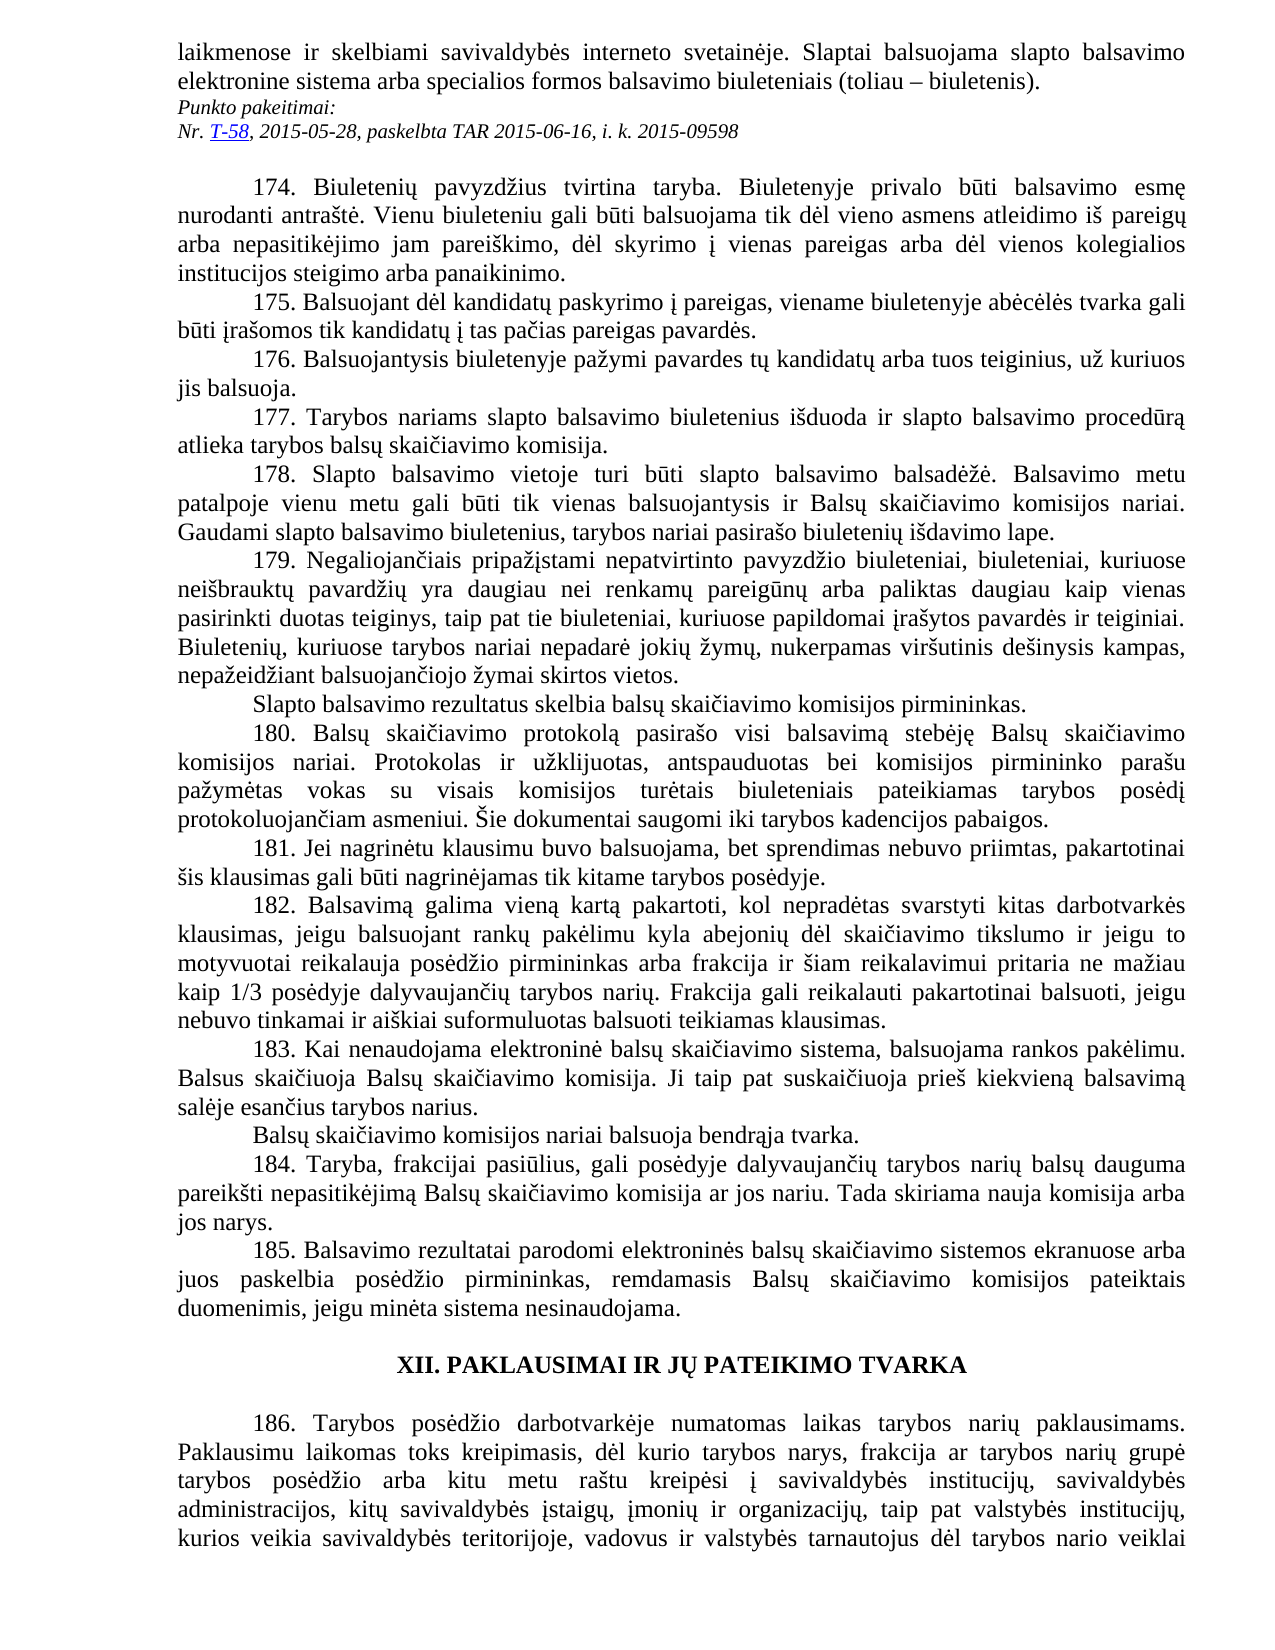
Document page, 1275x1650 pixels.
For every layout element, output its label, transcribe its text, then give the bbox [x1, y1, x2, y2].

text Punkto pakeitimai: [177, 95, 1186, 119]
text Nr. T-58, 2015-05-28, paskelbta TAR 2015-06-16, i. k. 2015-09598 [177, 119, 1186, 143]
text 184. Taryba, frakcijai pasiūlius, gali posėdyje dalyvaujančių tarybos narių balsų dauguma pareikšti nepasitikėjimą Balsų skaičiavimo komisija ar jos nariu. Tada skiriama nauja komisija arba jos narys. [177, 1149, 1186, 1236]
text 175. Balsuojant dėl kandidatų paskyrimo į pareigas, viename biuletenyje abėcėlės tvarka gali būti įrašomos tik kandidatų į tas pačias pareigas pavardės. [177, 287, 1186, 344]
text 180. Balsų skaičiavimo protokolą pasirašo visi balsavimą stebėję Balsų skaičiavimo komisijos nariai. Protokolas ir užklijuotas, antspauduotas bei komisijos pirmininko parašu pažymėtas vokas su visais komisijos turėtais biuleteniais pateikiamas tarybos posėdį protokoluojančiam asmeniui. Šie dokumentai saugomi iki tarybos kadencijos pabaigos. [177, 718, 1186, 833]
text laikmenose ir skelbiami savivaldybės interneto svetainėje. Slaptai balsuojama slapto balsavimo elektronine sistema arba specialios formos balsavimo biuleteniais (toliau – biuletenis). [177, 37, 1186, 95]
text 174. Biuletenių pavyzdžius tvirtina taryba. Biuletenyje privalo būti balsavimo esmę nurodanti antraštė. Vienu biuleteniu gali būti balsuojama tik dėl vieno asmens atleidimo iš pareigų arba nepasitikėjimo jam pareiškimo, dėl skyrimo į vienas pareigas arba dėl vienos kolegialios institucijos steigimo arba panaikinimo. [177, 172, 1186, 287]
text 186. Tarybos posėdžio darbotvarkėje numatomas laikas tarybos narių paklausimams. Paklausimu laikomas toks kreipimasis, dėl kurio tarybos narys, frakcija ar tarybos narių grupė tarybos posėdžio arba kitu metu raštu kreipėsi į savivaldybės institucijų, savivaldybės administracijos, kitų savivaldybės įstaigų, įmonių ir organizacijų, taip pat valstybės institucijų, kurios veikia savivaldybės teritorijoje, vadovus ir valstybės tarnautojus dėl tarybos nario veiklai [177, 1408, 1186, 1552]
text Balsų skaičiavimo komisijos nariai balsuoja bendrąja tvarka. [177, 1121, 1186, 1149]
text Slapto balsavimo rezultatus skelbia balsų skaičiavimo komisijos pirmininkas. [177, 689, 1186, 718]
text 183. Kai nenaudojama elektroninė balsų skaičiavimo sistema, balsuojama rankos pakėlimu. Balsus skaičiuoja Balsų skaičiavimo komisija. Ji taip pat suskaičiuoja prieš kiekvieną balsavimą salėje esančius tarybos narius. [177, 1034, 1186, 1121]
text 176. Balsuojantysis biuletenyje pažymi pavardes tų kandidatų arba tuos teiginius, už kuriuos jis balsuoja. [177, 344, 1186, 402]
text 178. Slapto balsavimo vietoje turi būti slapto balsavimo balsadėžė. Balsavimo metu patalpoje vienu metu gali būti tik vienas balsuojantysis ir Balsų skaičiavimo komisijos nariai. Gaudami slapto balsavimo biuletenius, tarybos nariai pasirašo biuletenių išdavimo lape. [177, 459, 1186, 546]
text 185. Balsavimo rezultatai parodomi elektroninės balsų skaičiavimo sistemos ekranuose arba juos paskelbia posėdžio pirmininkas, remdamasis Balsų skaičiavimo komisijos pateiktais duomenimis, jeigu minėta sistema nesinaudojama. [177, 1236, 1186, 1322]
text XII. PAKLAUSIMAI IR JŲ PATEIKIMO TVARKA [177, 1351, 1186, 1379]
text 177. Tarybos nariams slapto balsavimo biuletenius išduoda ir slapto balsavimo procedūrą atlieka tarybos balsų skaičiavimo komisija. [177, 402, 1186, 459]
text 181. Jei nagrinėtu klausimu buvo balsuojama, bet sprendimas nebuvo priimtas, pakartotinai šis klausimas gali būti nagrinėjamas tik kitame tarybos posėdyje. [177, 833, 1186, 891]
text 179. Negaliojančiais pripažįstami nepatvirtinto pavyzdžio biuleteniai, biuleteniai, kuriuose neišbrauktų pavardžių yra daugiau nei renkamų pareigūnų arba paliktas daugiau kaip vienas pasirinkti duotas teiginys, taip pat tie biuleteniai, kuriuose papildomai įrašytos pavardės ir teiginiai. Biuletenių, kuriuose tarybos nariai nepadarė jokių žymų, nukerpamas viršutinis dešinysis kampas, nepažeidžiant balsuojančiojo žymai skirtos vietos. [177, 546, 1186, 689]
text 182. Balsavimą galima vieną kartą pakartoti, kol nepradėtas svarstyti kitas darbotvarkės klausimas, jeigu balsuojant rankų pakėlimu kyla abejonių dėl skaičiavimo tikslumo ir jeigu to motyvuotai reikalauja posėdžio pirmininkas arba frakcija ir šiam reikalavimui pritaria ne mažiau kaip 1/3 posėdyje dalyvaujančių tarybos narių. Frakcija gali reikalauti pakartotinai balsuoti, jeigu nebuvo tinkamai ir aiškiai suformuluotas balsuoti teikiamas klausimas. [177, 891, 1186, 1034]
